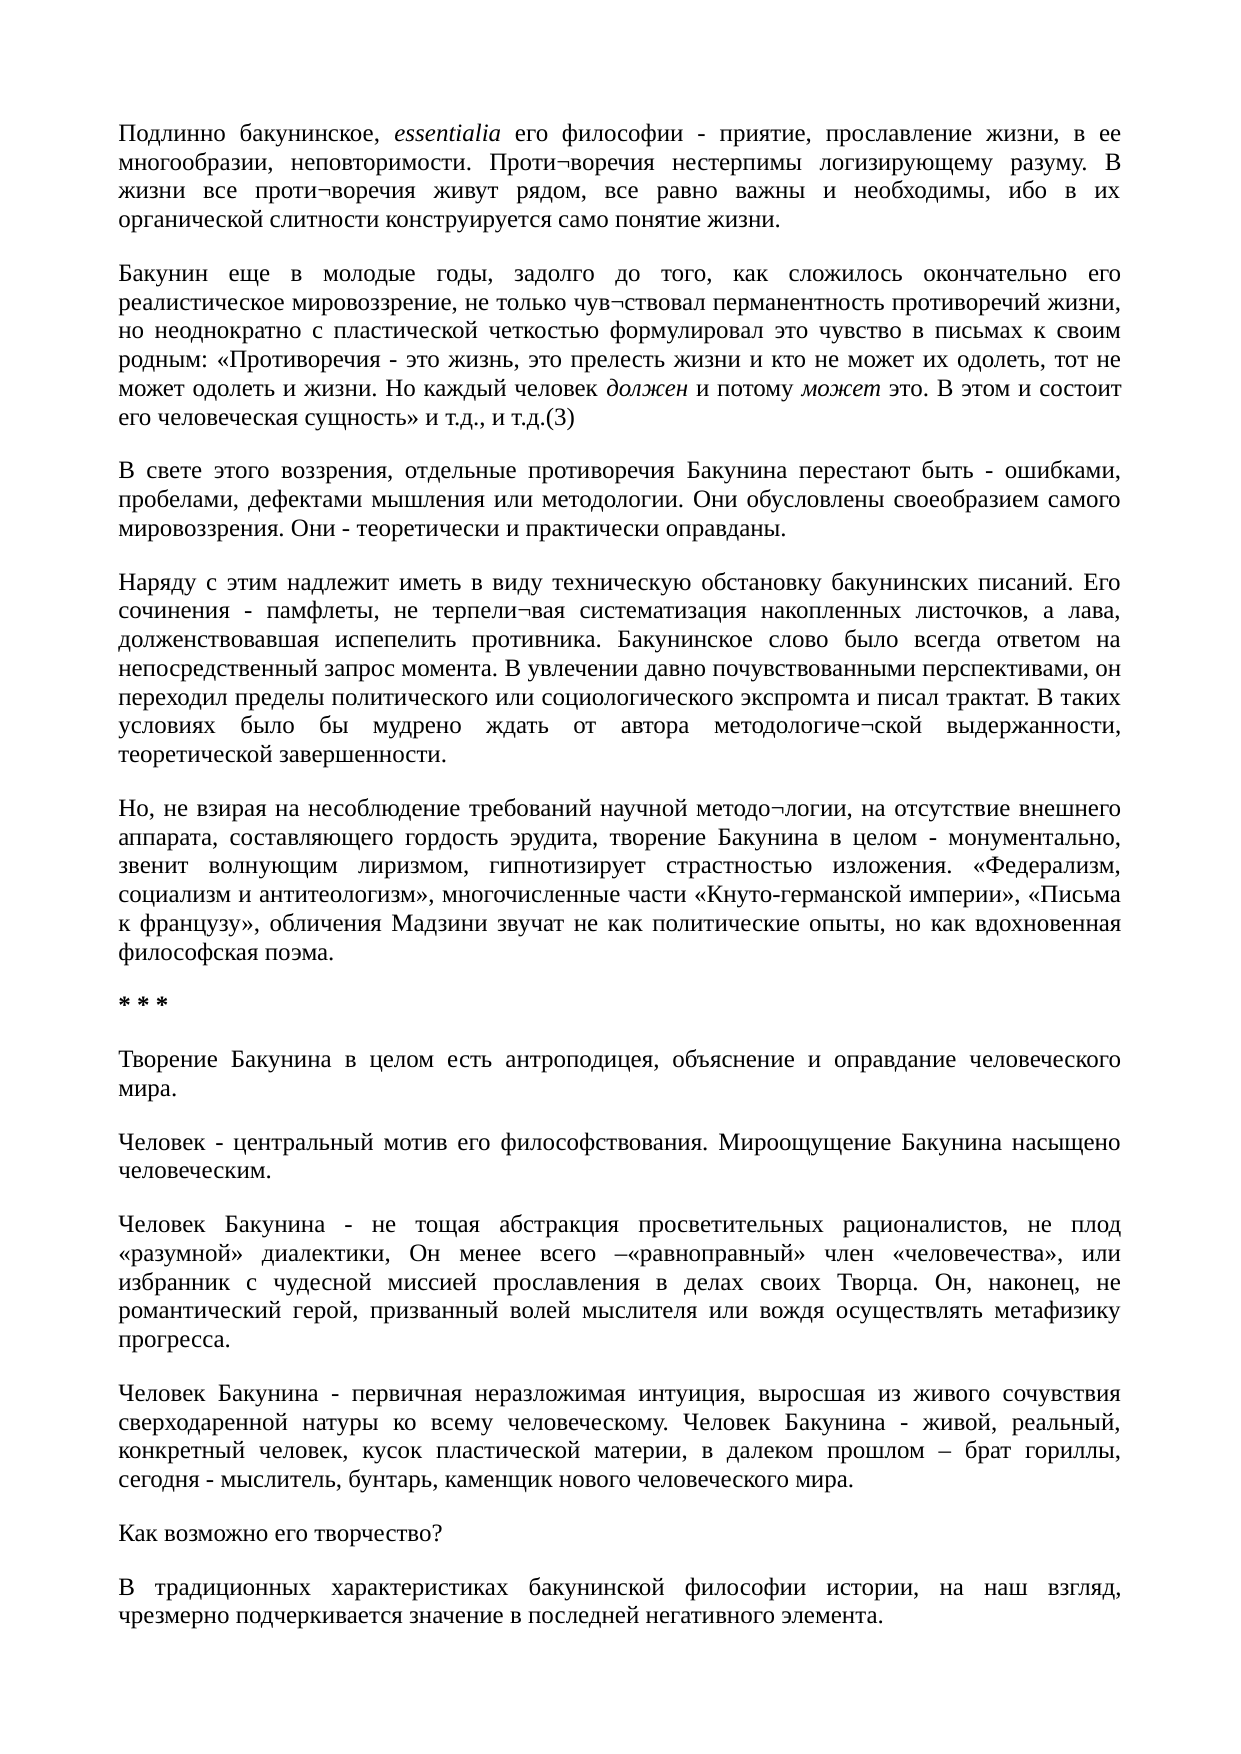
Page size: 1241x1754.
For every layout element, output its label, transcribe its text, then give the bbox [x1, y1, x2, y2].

text * * * [118, 991, 1122, 1019]
text Человек Бакунина - первичная неразложимая интуиция, выросшая из живого сочувствия сверходаренной натуры ко всему человеческому. Человек Бакунина - живой, реальный, конкретный человек, кусок пластической материи, в далеком прошлом – брат гориллы, сегодня - мыслитель, бунтарь, каменщик нового человеческого мира. [118, 1378, 1122, 1493]
text Творение Бакунина в целом есть антроподицея, объяснение и оправдание человеческого мира. [118, 1044, 1122, 1102]
text Человек Бакунина - не тощая абстракция просветительных рационалистов, не плод «разумной» диалектики, Он менее всего –«равноправный» член «человечества», или избранник с чудесной миссией прославления в делах своих Творца. Он, наконец, не романтический герой, призванный волей мыслителя или вождя осуществлять метафизику прогресса. [118, 1209, 1122, 1353]
text Наряду с этим надлежит иметь в виду техническую обстановку бакунинских писаний. Его сочинения - памфлеты, не терпели¬вая систематизация накопленных листочков, а лава, долженствовавшая испепелить противника. Бакунинское слово было всегда ответом на непосредственный запрос момента. В увлечении давно почувствованными перспективами, он переходил пределы политического или социологического экспромта и писал трактат. В таких условиях было бы мудрено ждать от автора методологиче¬ской выдержанности, теоретической завершенности. [118, 567, 1122, 768]
text Но, не взирая на несоблюдение требований научной методо¬логии, на отсутствие внешнего аппарата, составляющего гордость эрудита, творение Бакунина в целом - монументально, звенит волнующим лиризмом, гипнотизирует страстностью изложения. «Федерализм, социализм и антитеологизм», многочисленные части «Кнуто-германской империи», «Письма к французу», обличения Мадзини звучат не как политические опыты, но как вдохновенная философская поэма. [118, 793, 1122, 966]
text Подлинно бакунинское, essentialia его философии - приятие, прославление жизни, в ее многообразии, неповторимости. Проти¬воречия нестерпимы логизирующему разуму. В жизни все проти¬воречия живут рядом, все равно важны и необходимы, ибо в их органической слитности конструируется само понятие жизни. [118, 118, 1122, 233]
text Как возможно его творчество? [118, 1518, 1122, 1547]
text Бакунин еще в молодые годы, задолго до того, как сложилось окончательно его реалистическое мировоззрение, не только чув¬ствовал перманентность противоречий жизни, но неоднократно с пластической четкостью формулировал это чувство в письмах к своим родным: «Противоречия - это жизнь, это прелесть жизни и кто не может их одолеть, тот не может одолеть и жизни. Но каждый человек должен и потому может это. В этом и состоит его человеческая сущность» и т.д., и т.д.(3) [118, 258, 1122, 431]
text В традиционных характеристиках бакунинской философии истории, на наш взгляд, чрезмерно подчеркивается значение в последней негативного элемента. [118, 1572, 1122, 1629]
text Человек - центральный мотив его философствования. Мироощущение Бакунина насыщено человеческим. [118, 1127, 1122, 1184]
text В свете этого воззрения, отдельные противоречия Бакунина перестают быть - ошибками, пробелами, дефектами мышления или методологии. Они обусловлены своеобразием самого мировоззрения. Они - теоретически и практически оправданы. [118, 456, 1122, 542]
